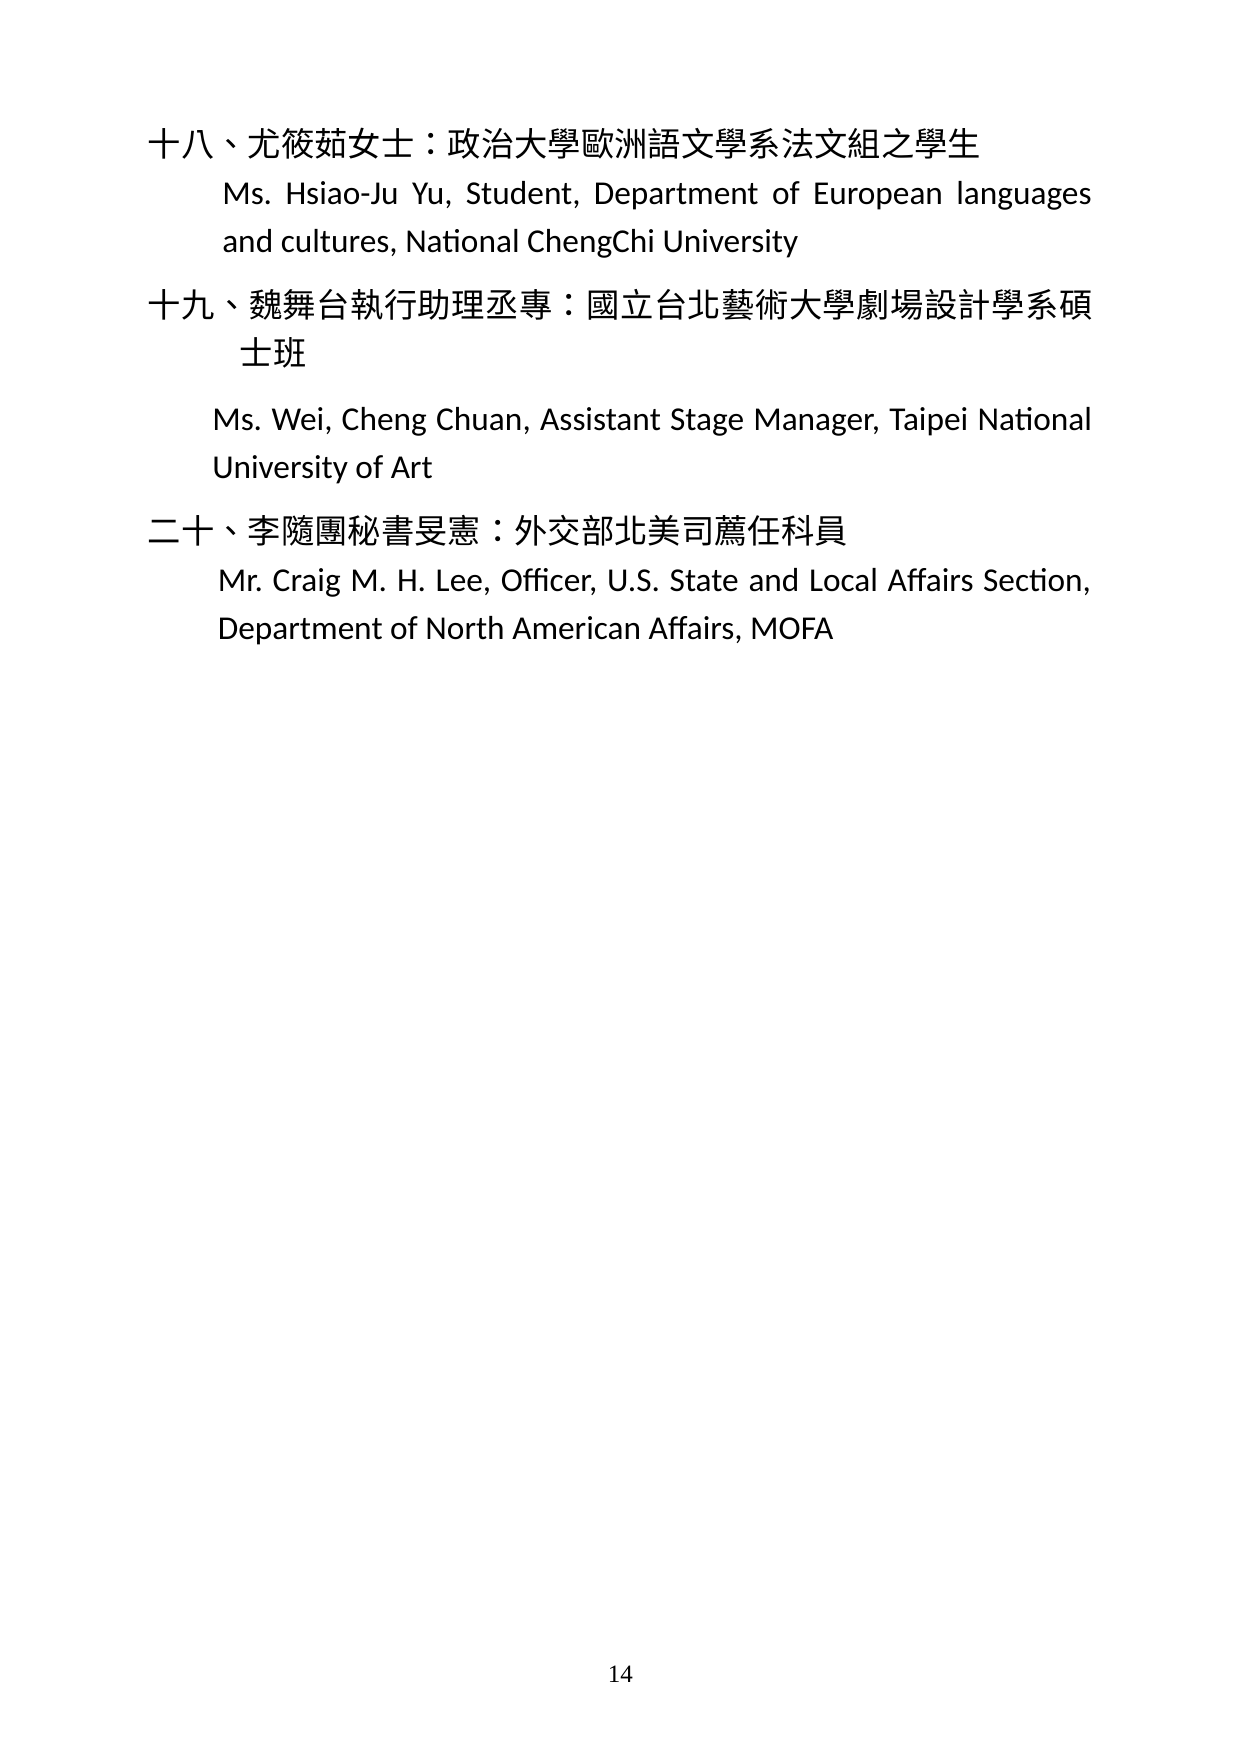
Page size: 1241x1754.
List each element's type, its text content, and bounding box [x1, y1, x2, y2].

text 十八、尤筱茹女士：政治大學歐洲語文學系法文組之學生 [148, 118, 1092, 166]
text 十九、魏舞台執行助理丞專：國立台北藝術大學劇場設計學系碩士班 [148, 279, 1092, 375]
text 二十、李隨團秘書旻憲：外交部北美司薦任科員 [148, 505, 1092, 553]
text Mr. Craig M. H. Lee, Officer, U.S. State and Local Affairs Section, Department of North American Affairs, MOFA [218, 553, 1092, 649]
text Ms. Wei, Cheng Chuan, Assistant Stage Manager, Taipei National University of Art [212, 392, 1092, 488]
text Ms. Hsiao-Ju Yu, Student, Department of European languages and cultures, National ChengChi University [222, 166, 1092, 262]
